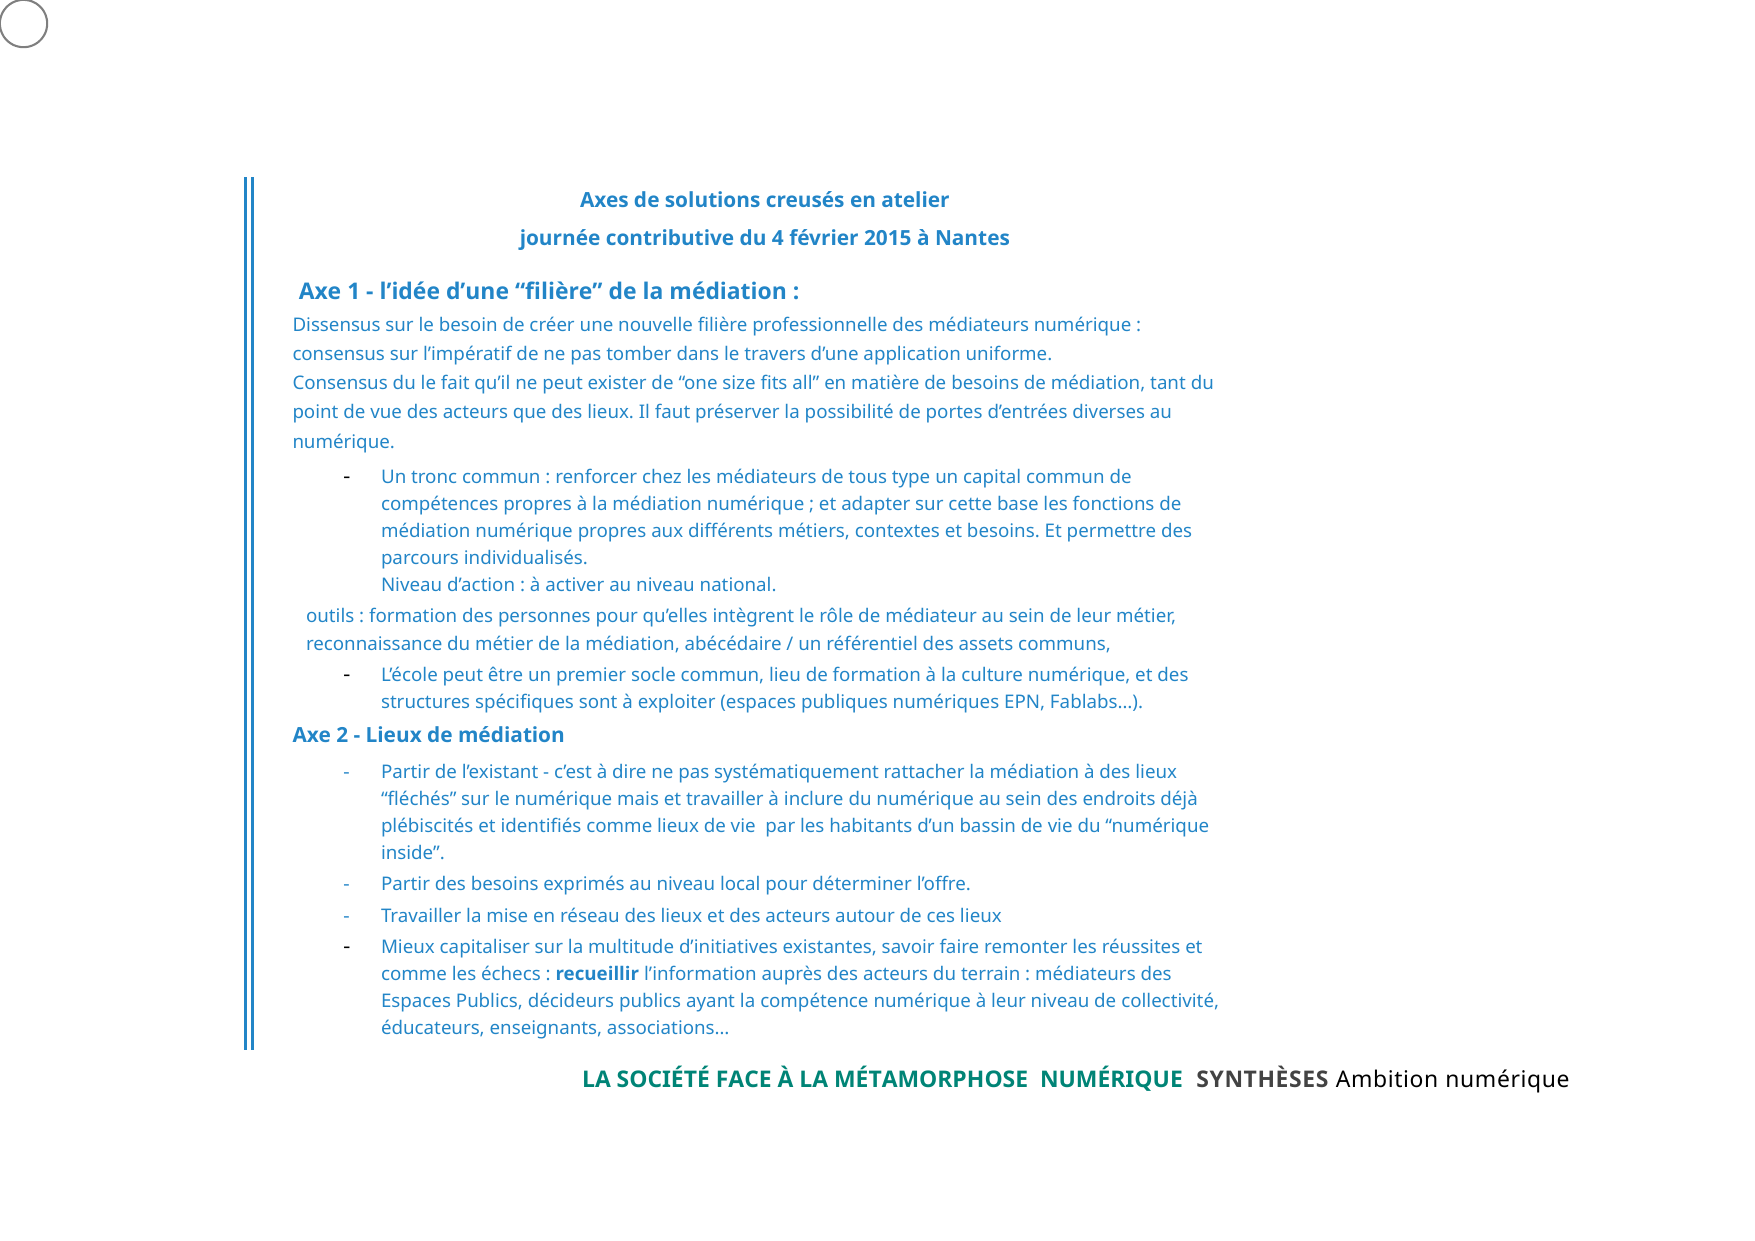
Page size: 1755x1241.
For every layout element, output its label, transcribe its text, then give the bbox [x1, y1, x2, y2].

table_header Axes de solutions creusés en atelier journée contributive du 4 février 2015 à Nantes Axe 1 - l’idée d’une “filière” de la médiation : Dissensus sur le besoin de créer une nouvelle filière professionnelle des médiateurs numérique : consensus sur l’impératif de ne pas tomber dans le travers d’une application uniforme. Consensus du le fait qu’il ne peut exister de “one size fits all” en matière de besoins de médiation, tant du point de vue des acteurs que des lieux. Il faut préserver la possibilité de portes d’entrées diverses au numérique. Un tronc commun : renforcer chez les médiateurs de tous type un capital commun de compétences propres à la médiation numérique ; et adapter sur cette base les fonctions de médiation numérique propres aux différents métiers, contextes et besoins. Et permettre des parcours individualisés. Niveau d’action : à activer au niveau national. outils : formation des personnes pour qu’elles intègrent le rôle de médiateur au sein de leur métier, reconnaissance du métier de la médiation, abécédaire / un référentiel des assets communs, L’école peut être un premier socle commun, lieu de formation à la culture numérique, et des structures spécifiques sont à exploiter (espaces publiques numériques EPN, Fablabs…). Axe 2 - Lieux de médiation Partir de l’existant - c’est à dire ne pas systématiquement rattacher la médiation à des lieux “fléchés” sur le numérique mais et travailler à inclure du numérique au sein des endroits déjà plébiscités et identifiés comme lieux de vie par les habitants d’un bassin de vie du “numérique inside”. Partir des besoins exprimés au niveau local pour déterminer l’offre. Travailler la mise en réseau des lieux et des acteurs autour de ces lieux Mieux capitaliser sur la multitude d’initiatives existantes, savoir faire remonter les réussites et comme les échecs : recueillir l’information auprès des acteurs du terrain : médiateurs des Espaces Publics, décideurs publics ayant la compétence numérique à leur niveau de collectivité, éducateurs, enseignants, associations… [254, 177, 1236, 1050]
